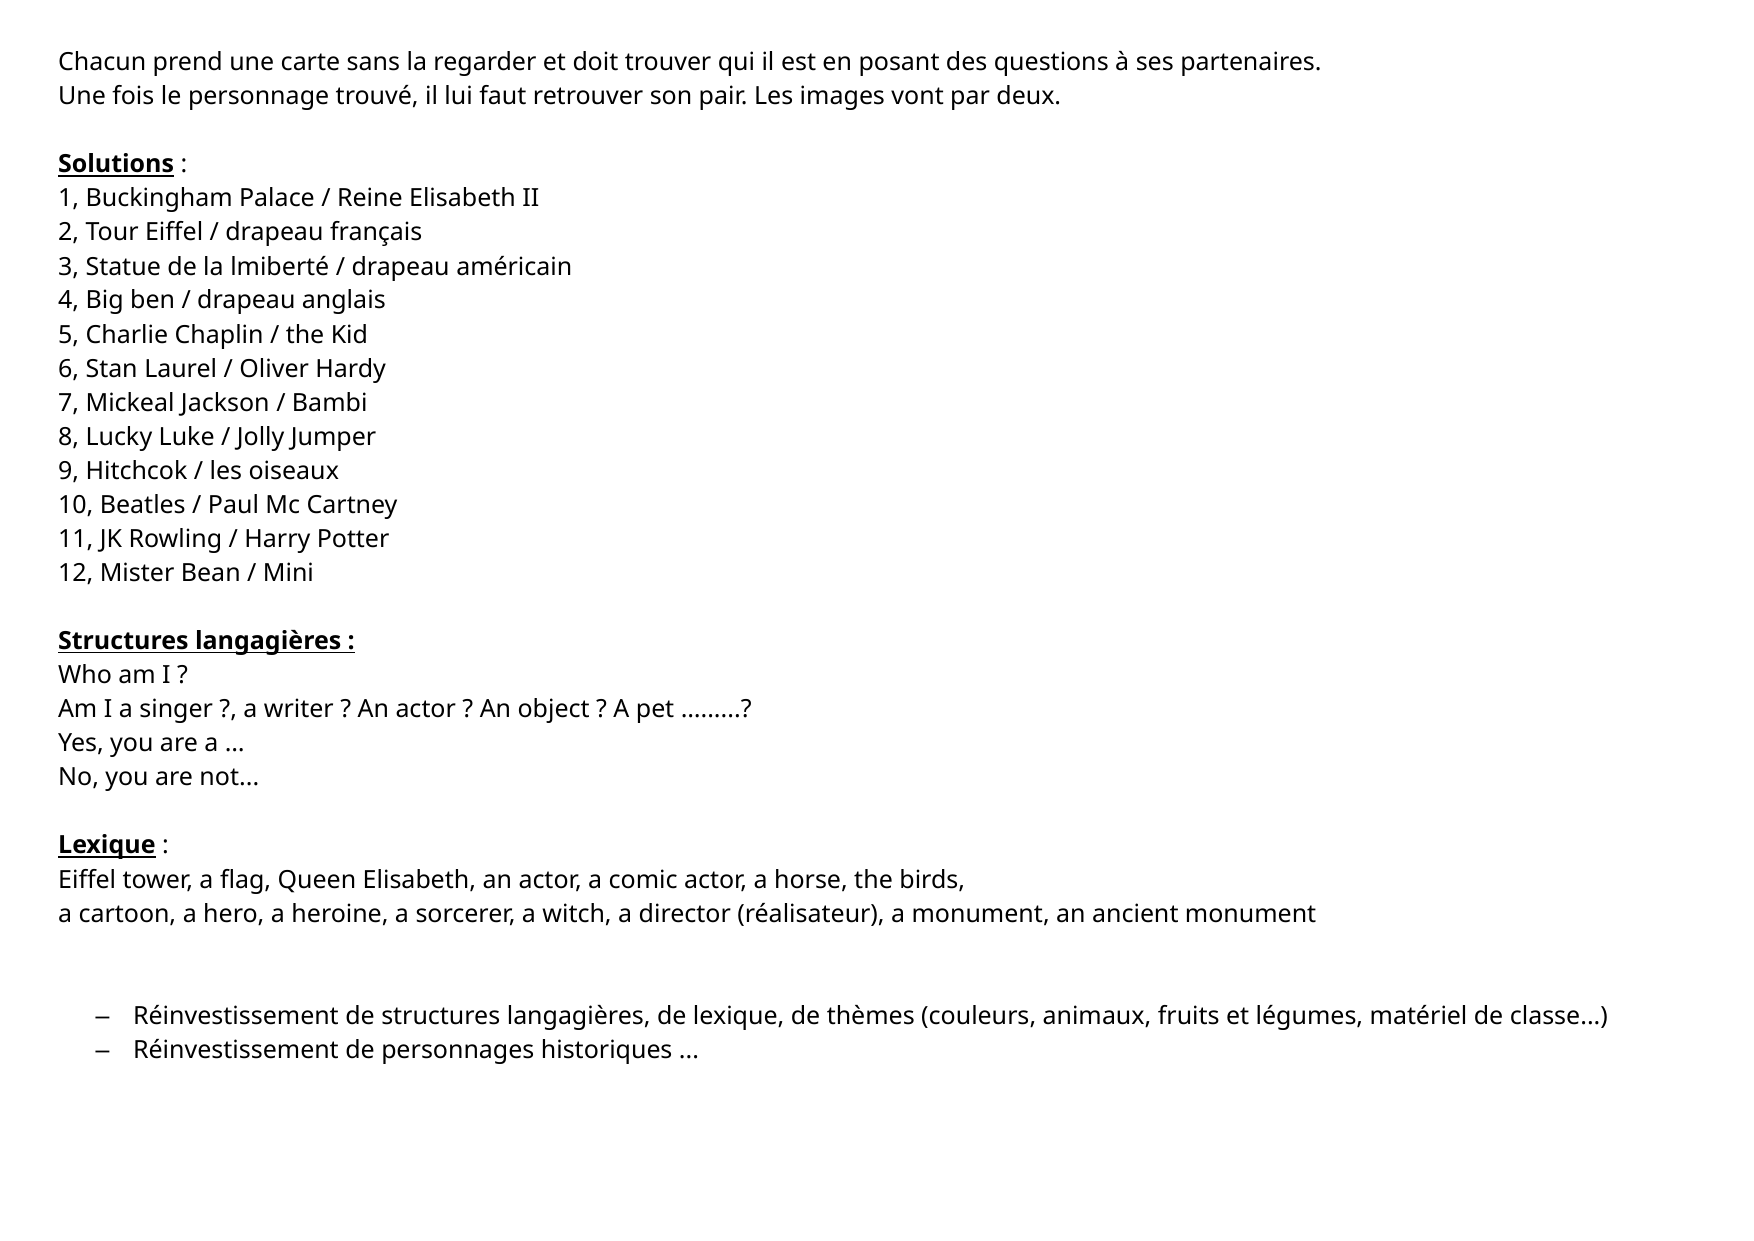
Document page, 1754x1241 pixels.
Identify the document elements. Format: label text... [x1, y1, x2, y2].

text Yes, you are a … [58, 725, 1691, 759]
text 12, Mister Bean / Mini [58, 555, 1691, 589]
text 10, Beatles / Paul Mc Cartney [58, 487, 1691, 521]
text 3, Statue de la lmiberté / drapeau américain [58, 248, 1691, 282]
text 7, Mickeal Jackson / Bambi [58, 384, 1691, 418]
text Structures langagières : [58, 623, 1691, 657]
text Who am I ? [58, 657, 1691, 691]
text Am I a singer ?, a writer ? An actor ? An object ? A pet …......? [58, 691, 1691, 725]
text No, you are not... [58, 759, 1691, 793]
text a cartoon, a hero, a heroine, a sorcerer, a witch, a director (réalisateur), a monument, an ancient monument [58, 895, 1691, 929]
list Réinvestissement de personnages historiques ... [95, 1032, 1691, 1066]
text 4, Big ben / drapeau anglais [58, 282, 1691, 316]
text Eiffel tower, a flag, Queen Elisabeth, an actor, a comic actor, a horse, the birds, [58, 861, 1691, 895]
text Une fois le personnage trouvé, il lui faut retrouver son pair. Les images vont par deux. [58, 78, 1691, 112]
text 11, JK Rowling / Harry Potter [58, 521, 1691, 555]
text Solutions : [58, 146, 1691, 180]
text 8, Lucky Luke / Jolly Jumper [58, 418, 1691, 452]
text 9, Hitchcok / les oiseaux [58, 452, 1691, 487]
list Réinvestissement de structures langagières, de lexique, de thèmes (couleurs, animaux, fruits et légumes, matériel de classe...) [95, 997, 1691, 1032]
text Lexique : [58, 827, 1691, 861]
text 5, Charlie Chaplin / the Kid [58, 316, 1691, 350]
text 1, Buckingham Palace / Reine Elisabeth II [58, 180, 1691, 214]
text 6, Stan Laurel / Oliver Hardy [58, 350, 1691, 384]
text 2, Tour Eiffel / drapeau français [58, 214, 1691, 248]
text Chacun prend une carte sans la regarder et doit trouver qui il est en posant des questions à ses partenaires. [58, 44, 1691, 78]
